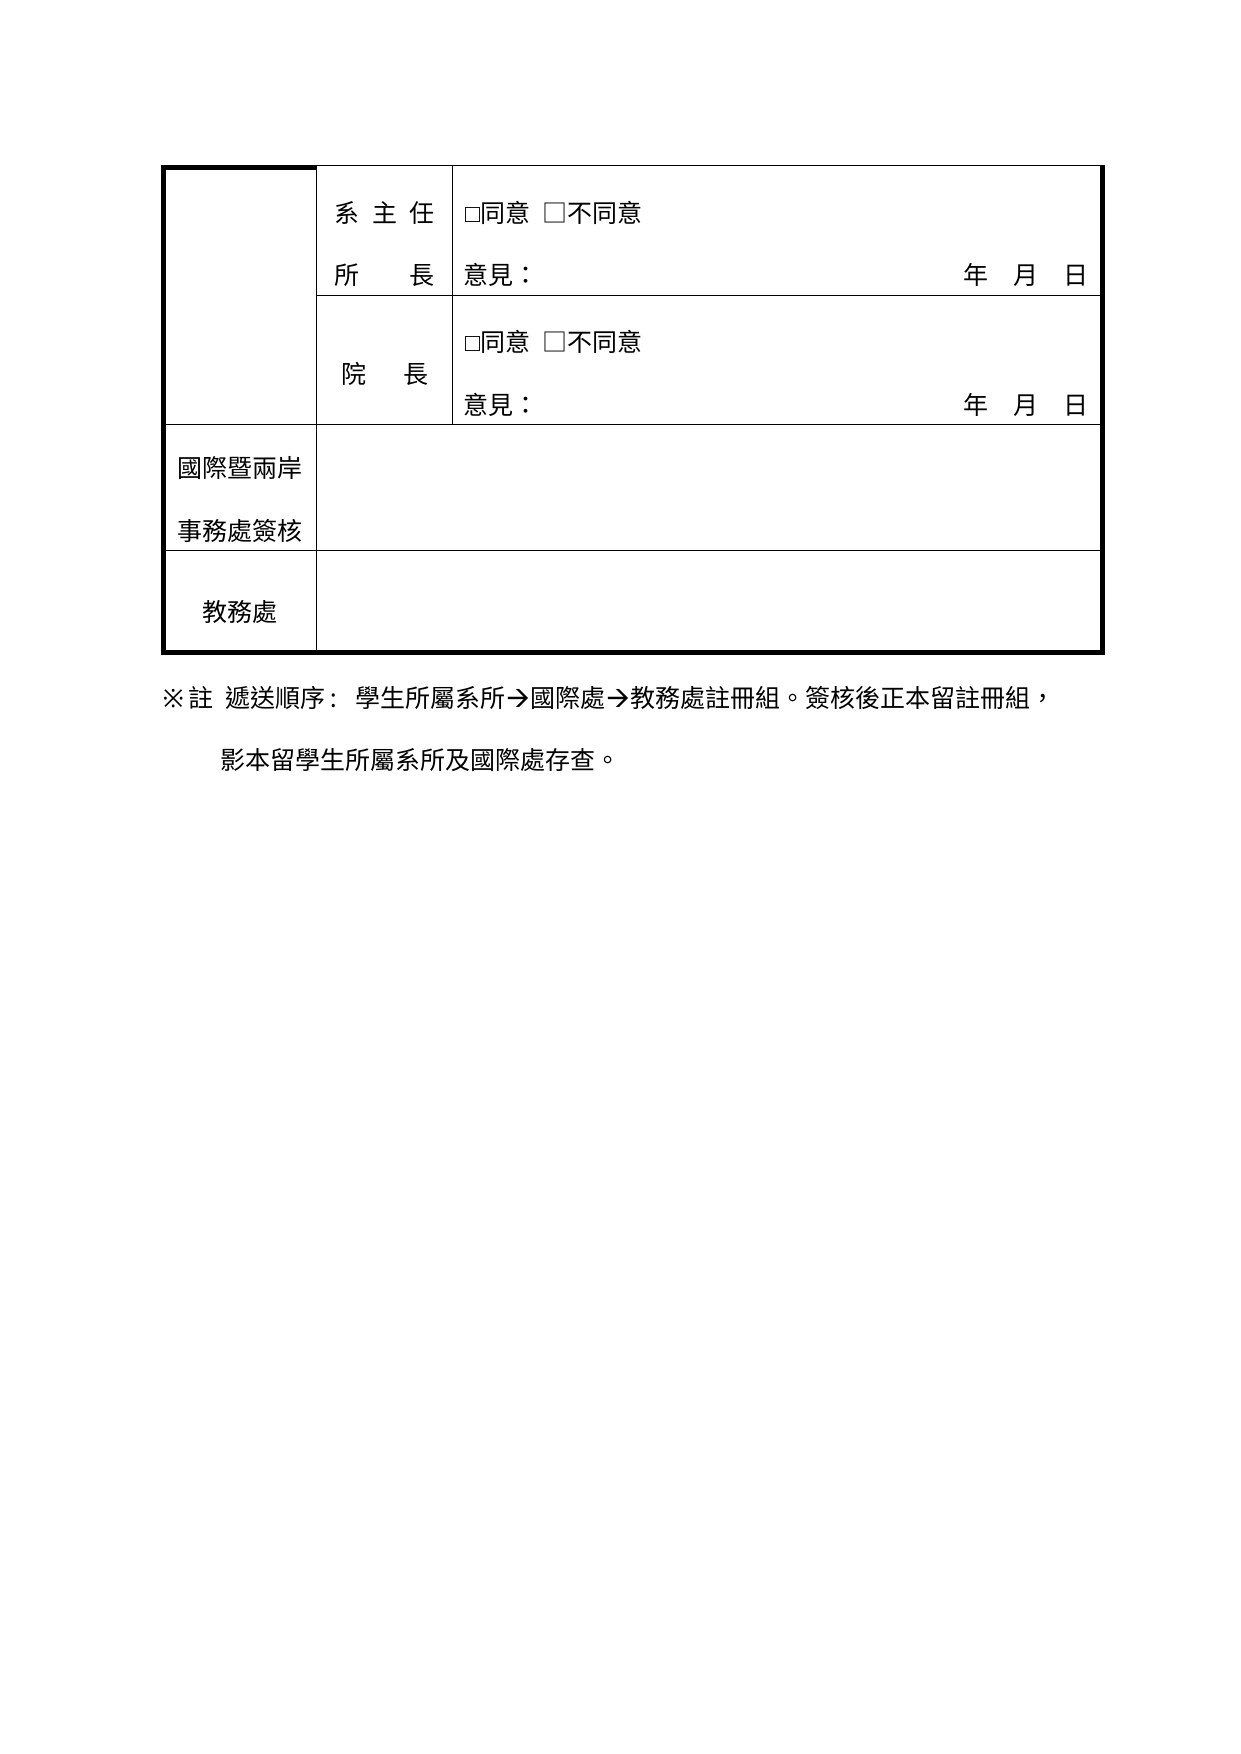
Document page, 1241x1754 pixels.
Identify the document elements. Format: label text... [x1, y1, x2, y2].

table_cell 系 主 任 所 長 [317, 166, 452, 295]
table_cell 國際暨兩岸事務處簽核 [166, 425, 316, 550]
table_cell □同意 □不同意 意見： 年 月 日 [453, 166, 1100, 295]
table_cell [166, 170, 316, 424]
table_cell □同意 □不同意 意見： 年 月 日 [453, 296, 1100, 424]
table_cell [317, 425, 1100, 550]
table_cell 院 長 [317, 296, 452, 424]
text ※註 遞送順序: 學生所屬系所國際處教務處註冊組。簽核後正本留註冊組， [158, 654, 1078, 717]
text 影本留學生所屬系所及國際處存查。 [158, 717, 1078, 779]
table_cell 教務處 [166, 551, 316, 650]
table_cell [317, 551, 1100, 650]
